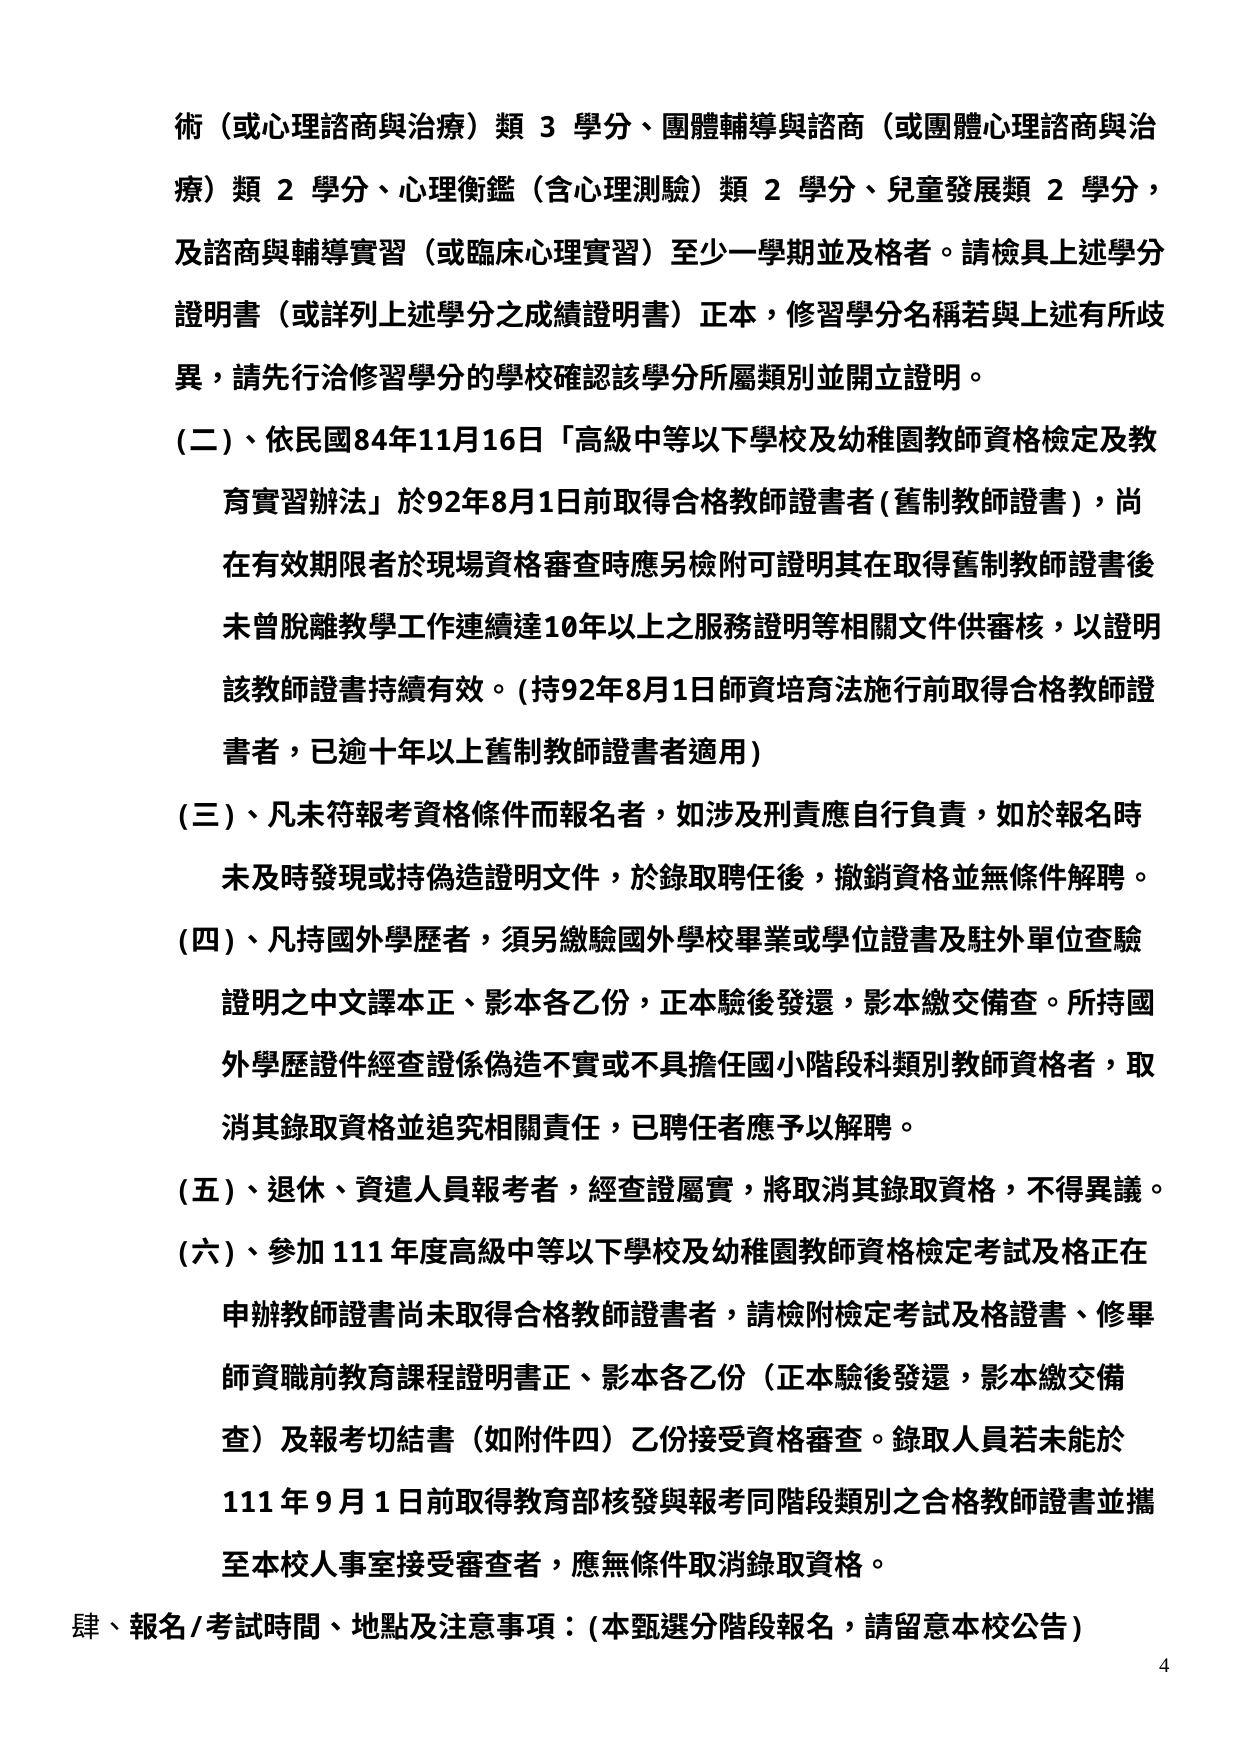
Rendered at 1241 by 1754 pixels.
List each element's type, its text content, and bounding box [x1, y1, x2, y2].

text (二)、依民國84年11月16日「高級中等以下學校及幼稚園教師資格檢定及教育實習辦法」於92年8月1日前取得合格教師證書者(舊制教師證書)，尚在有效期限者於現場資格審查時應另檢附可證明其在取得舊制教師證書後未曾脫離教學工作連續達10年以上之服務證明等相關文件供審核，以證明該教師證書持續有效。(持92年8月1日師資培育法施行前取得合格教師證書者，已逾十年以上舊制教師證書者適用) [172, 396, 1169, 771]
text 肆、報名/考試時間、地點及注意事項：(本甄選分階段報名，請留意本校公告) [71, 1584, 1169, 1646]
text ●輔導諮商心理相關系所組畢業(含輔系及雙主修)，係指系所組名稱包含輔導、諮商、心理、諮商心理、臨床心理系所組（含輔系），並修習過諮商理論與技術（或心理諮商與治療）類 3 學分、團體輔導與諮商（或團體心理諮商與治療）類 2 學分、心理衡鑑（含心理測驗）類 2 學分、兒童發展類 2 學分，及諮商與輔導實習（或臨床心理實習）至少一學期並及格者。請檢具上述學分證明書（或詳列上述學分之成績證明書）正本，修習學分名稱若與上述有所歧異，請先行洽修習學分的學校確認該學分所屬類別並開立證明。 [174, 84, 1169, 396]
text (四)、凡持國外學歷者，須另繳驗國外學校畢業或學位證書及駐外單位查驗證明之中文譯本正、影本各乙份，正本驗後發還，影本繳交備查。所持國外學歷證件經查證係偽造不實或不具擔任國小階段科類別教師資格者，取消其錄取資格並追究相關責任，已聘任者應予以解聘。 [174, 896, 1169, 1146]
text (五)、退休、資遣人員報考者，經查證屬實，將取消其錄取資格，不得異議。 [174, 1146, 1169, 1209]
text (六)、參加111年度高級中等以下學校及幼稚園教師資格檢定考試及格正在申辦教師證書尚未取得合格教師證書者，請檢附檢定考試及格證書、修畢師資職前教育課程證明書正、影本各乙份（正本驗後發還，影本繳交備查）及報考切結書（如附件四）乙份接受資格審查。錄取人員若未能於111年9月1日前取得教育部核發與報考同階段類別之合格教師證書並攜至本校人事室接受審查者，應無條件取消錄取資格。 [174, 1209, 1169, 1584]
text (三)、凡未符報考資格條件而報名者，如涉及刑責應自行負責，如於報名時未及時發現或持偽造證明文件，於錄取聘任後，撤銷資格並無條件解聘。 [174, 771, 1169, 896]
